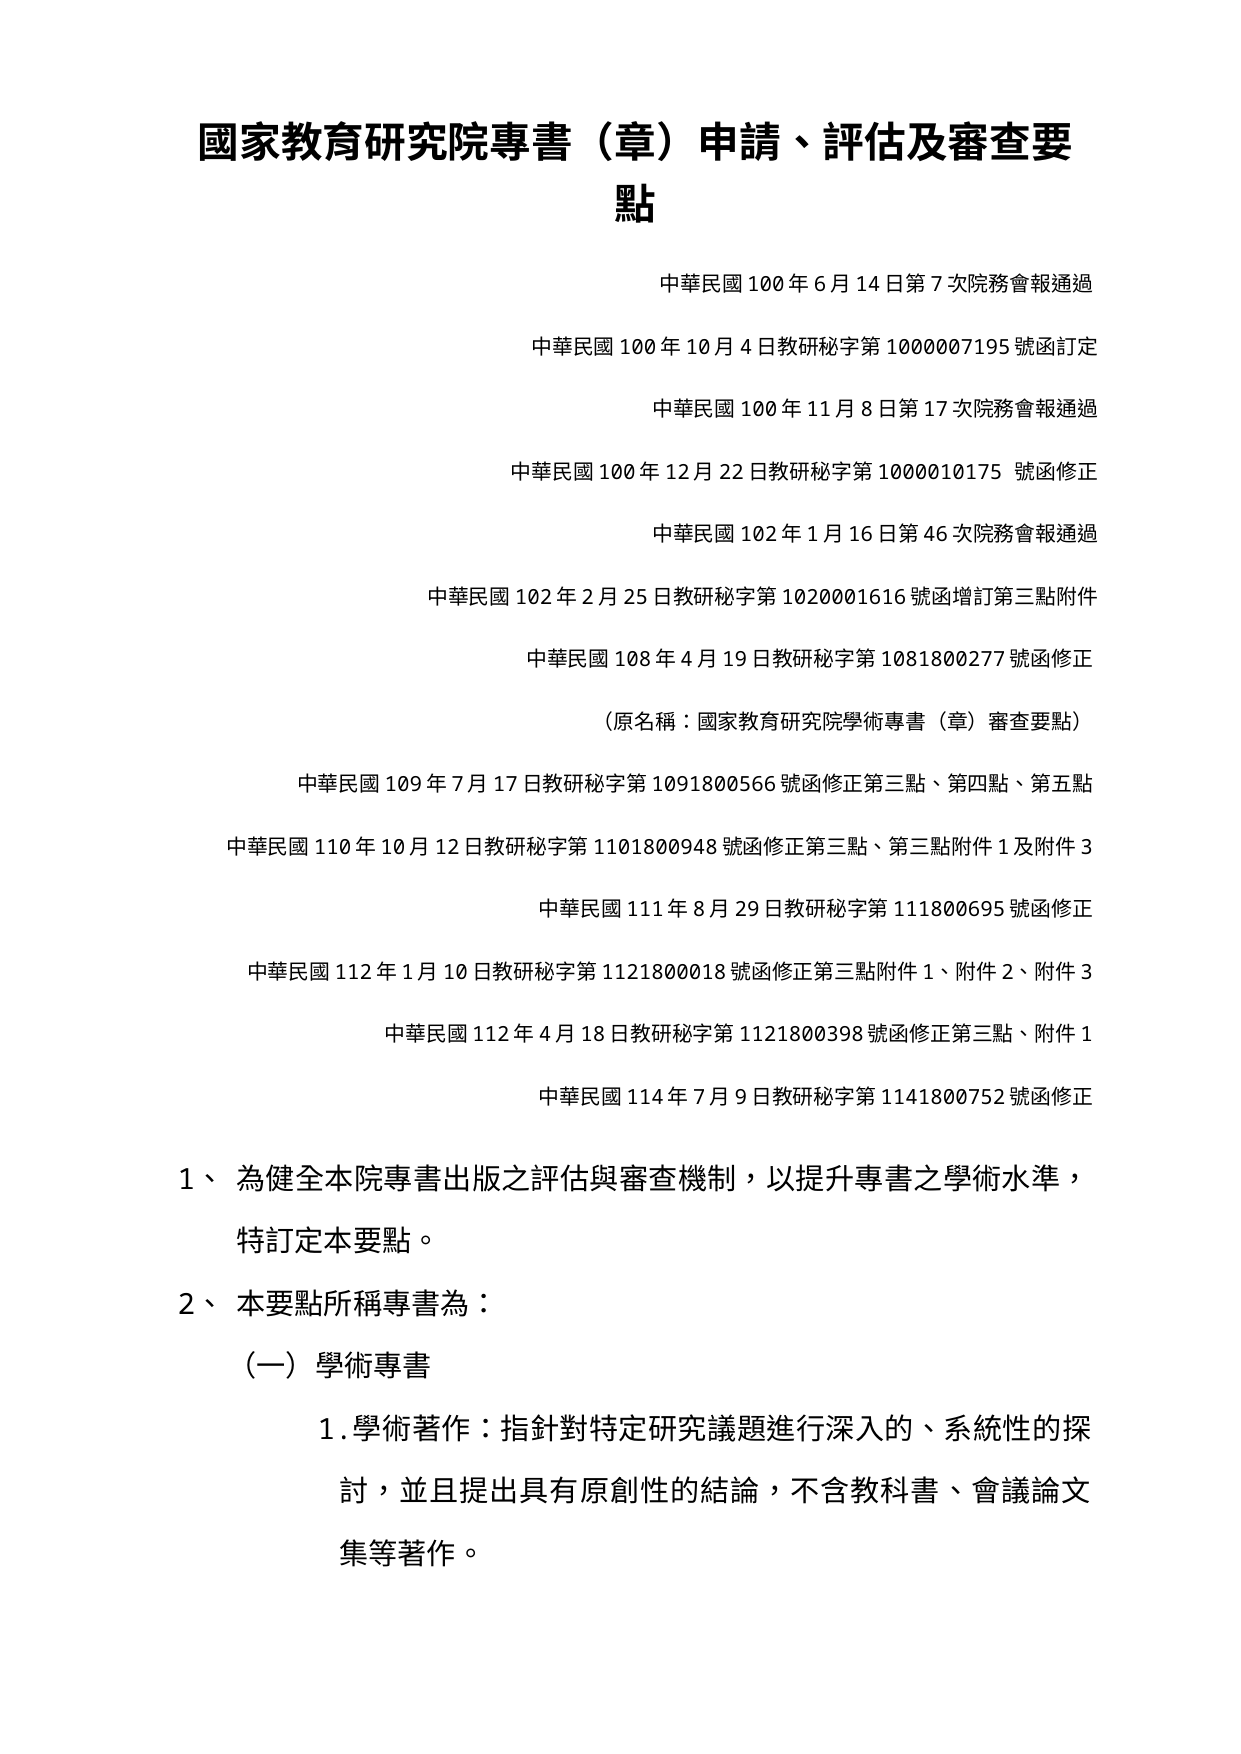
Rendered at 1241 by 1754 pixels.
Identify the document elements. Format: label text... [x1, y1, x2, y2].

list 為健全本院專書出版之評估與審查機制，以提升專書之學術水準，特訂定本要點。 [177, 1135, 1092, 1260]
text 中華民國102年1月16日第46次院務會報通過 [177, 491, 1098, 554]
text 中華民國108年4月19日教研秘字第1081800277號函修正 [177, 616, 1092, 679]
text 國家教育研究院專書（章）申請、評估及審查要點 [177, 97, 1092, 222]
text 中華民國100年10月4日教研秘字第1000007195號函訂定 [177, 304, 1098, 366]
text 中華民國109年7月17日教研秘字第1091800566號函修正第三點、第四點、第五點 [177, 741, 1092, 804]
text 中華民國112年1月10日教研秘字第1121800018號函修正第三點附件1、附件2、附件3 [177, 929, 1092, 991]
text 中華民國110年10月12日教研秘字第1101800948號函修正第三點、第三點附件1及附件3 [177, 804, 1092, 866]
text 中華民國100年12月22日教研秘字第1000010175 號函修正 [177, 429, 1098, 491]
text 中華民國111年8月29日教研秘字第111800695號函修正 [177, 866, 1092, 929]
text 中華民國114年7月9日教研秘字第1141800752號函修正 [177, 1054, 1092, 1116]
text 中華民國100年6月14日第7次院務會報通過 [177, 241, 1092, 304]
text （一）學術專書 [227, 1322, 1092, 1385]
text （原名稱：國家教育研究院學術專書（章）審查要點） [177, 679, 1092, 741]
text 中華民國102年2月25日教研秘字第1020001616號函增訂第三點附件 [177, 554, 1098, 616]
list 本要點所稱專書為： [177, 1260, 1092, 1322]
text 1.學術著作：指針對特定研究議題進行深入的、系統性的探討，並且提出具有原創性的結論，不含教科書、會議論文集等著作。 [317, 1385, 1092, 1572]
text 中華民國100年11月8日第17次院務會報通過 [177, 366, 1098, 429]
text 中華民國112年4月18日教研秘字第1121800398號函修正第三點、附件1 [177, 991, 1092, 1054]
